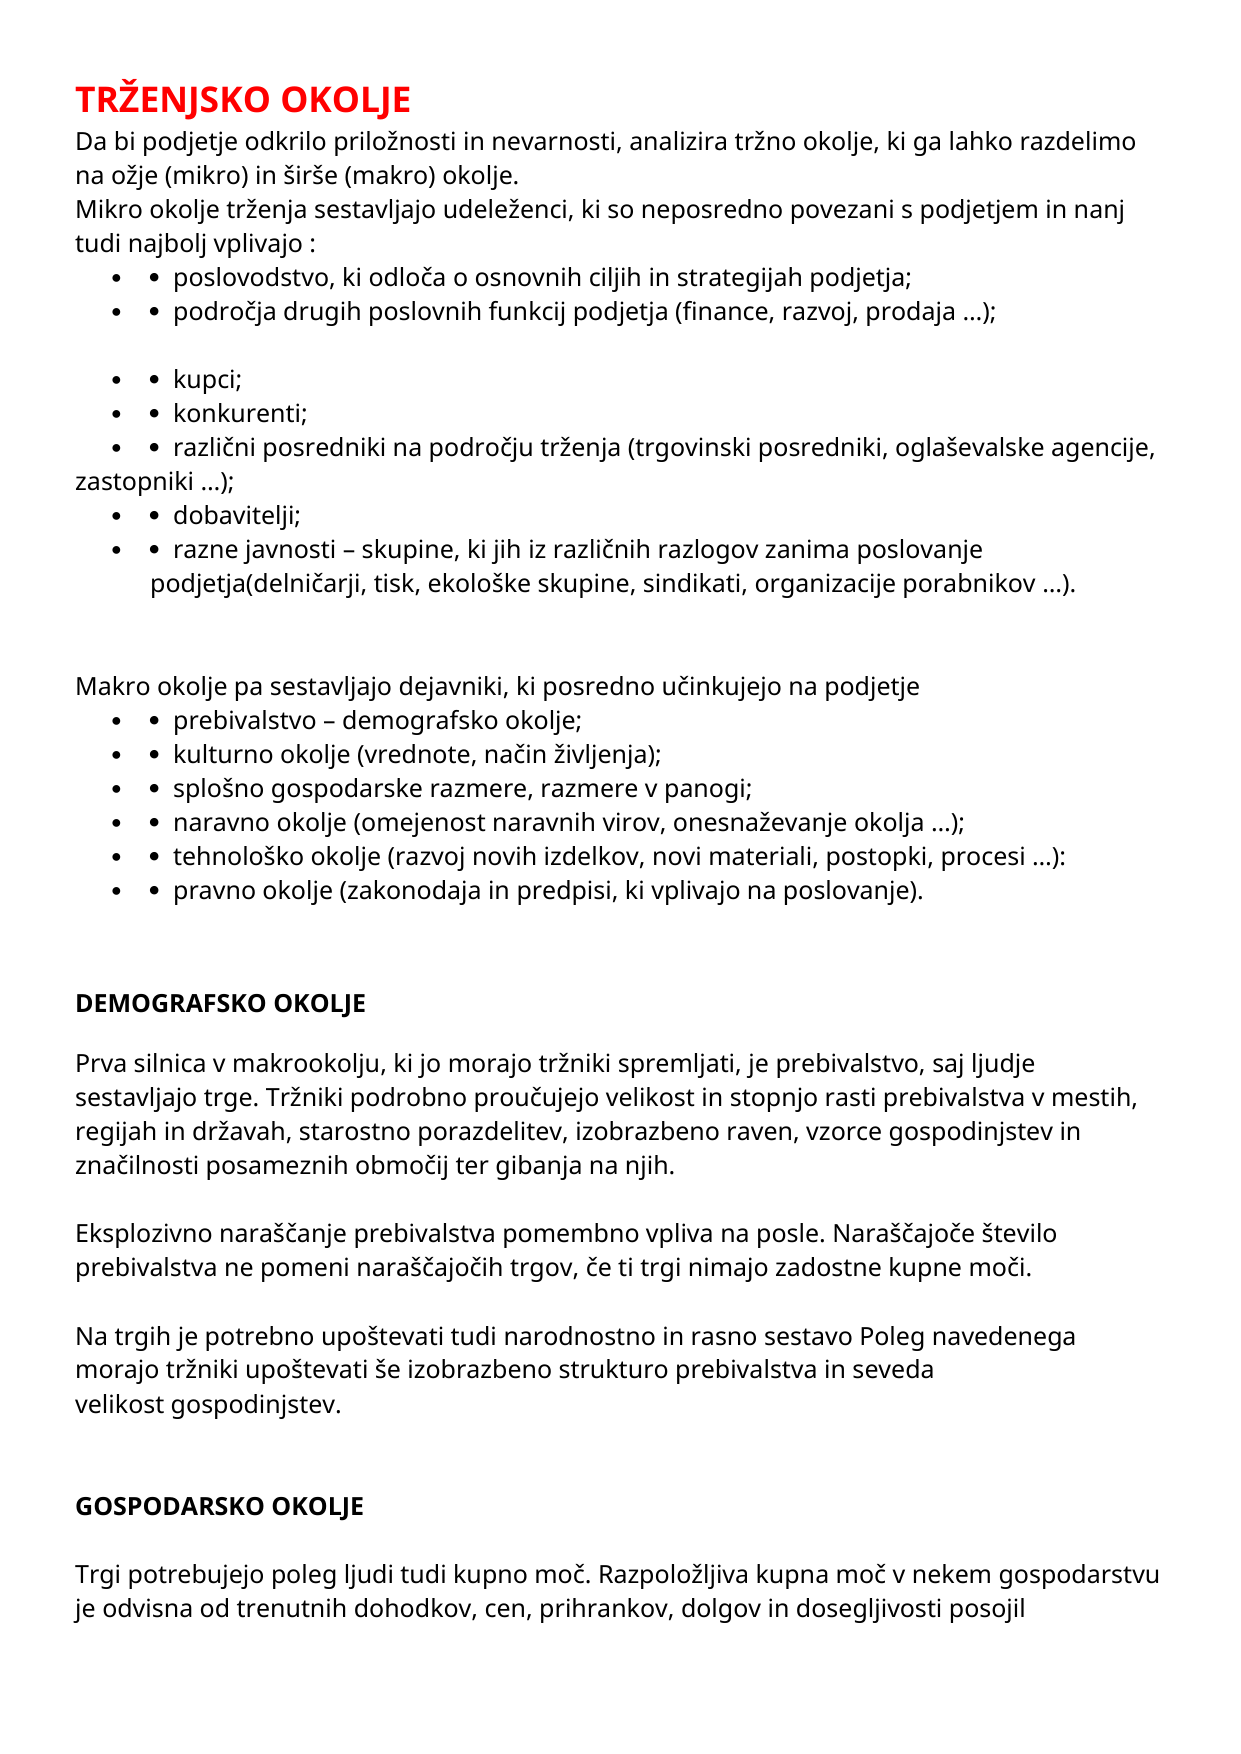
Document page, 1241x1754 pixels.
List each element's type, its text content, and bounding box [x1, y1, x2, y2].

text Eksplozivno naraščanje prebivalstva pomembno vpliva na posle. Naraščajoče število [75, 1216, 1165, 1250]
text Makro okolje pa sestavljajo dejavniki, ki posredno učinkujejo na podjetje [75, 668, 1165, 702]
text Prva silnica v makrookolju, ki jo morajo tržniki spremljati, je prebivalstvo, saj ljudje [75, 1046, 1165, 1080]
text sestavljajo trge. Tržniki podrobno proučujejo velikost in stopnjo rasti prebivalstva v mestih, regijah in državah, starostno porazdelitev, izobrazbeno raven, vzorce gospodinjstev in značilnosti posameznih območij ter gibanja na njih. [75, 1080, 1165, 1182]
text DEMOGRAFSKO OKOLJE [75, 986, 1165, 1020]
text tudi najbolj vplivajo : [75, 225, 1165, 259]
list dobavitelji; [112, 498, 1165, 532]
list različni posredniki na področju trženja (trgovinski posredniki, oglaševalske agencije, [112, 430, 1165, 464]
list področja drugih poslovnih funkcij podjetja (finance, razvoj, prodaja …); [112, 293, 1165, 328]
list naravno okolje (omejenost naravnih virov, onesnaževanje okolja …); [112, 804, 1165, 838]
list pravno okolje (zakonodaja in predpisi, ki vplivajo na poslovanje). [112, 873, 1165, 907]
list tehnološko okolje (razvoj novih izdelkov, novi materiali, postopki, procesi …): [112, 838, 1165, 873]
text zastopniki …); [75, 464, 1165, 498]
text velikost gospodinjstev. [75, 1386, 1165, 1420]
list kupci; [112, 362, 1165, 396]
list konkurenti; [112, 396, 1165, 430]
list prebivalstvo – demografsko okolje; [112, 702, 1165, 736]
text Mikro okolje trženja sestavljajo udeleženci, ki so neposredno povezani s podjetjem in nanj [75, 191, 1165, 225]
text GOSPODARSKO OKOLJE [75, 1488, 1165, 1522]
text Na trgih je potrebno upoštevati tudi narodnostno in rasno sestavo Poleg navedenega morajo tržniki upoštevati še izobrazbeno strukturo prebivalstva in seveda [75, 1318, 1165, 1386]
text prebivalstva ne pomeni naraščajočih trgov, če ti trgi nimajo zadostne kupne moči. [75, 1250, 1165, 1284]
list poslovodstvo, ki odloča o osnovnih ciljih in strategijah podjetja; [112, 259, 1165, 293]
text je odvisna od trenutnih dohodkov, cen, prihrankov, dolgov in dosegljivosti posojil [75, 1591, 1165, 1625]
list razne javnosti – skupine, ki jih iz različnih razlogov zanima poslovanje podjetja(delničarji, tisk, ekološke skupine, sindikati, organizacije porabnikov …). [112, 532, 1165, 600]
text Da bi podjetje odkrilo priložnosti in nevarnosti, analizira tržno okolje, ki ga lahko razdelimo [75, 123, 1165, 157]
text Trgi potrebujejo poleg ljudi tudi kupno moč. Razpoložljiva kupna moč v nekem gospodarstvu [75, 1557, 1165, 1591]
list kulturno okolje (vrednote, način življenja); [112, 736, 1165, 770]
text na ožje (mikro) in širše (makro) okolje. [75, 157, 1165, 191]
list splošno gospodarske razmere, razmere v panogi; [112, 770, 1165, 804]
text TRŽENJSKO OKOLJE [75, 75, 1165, 123]
